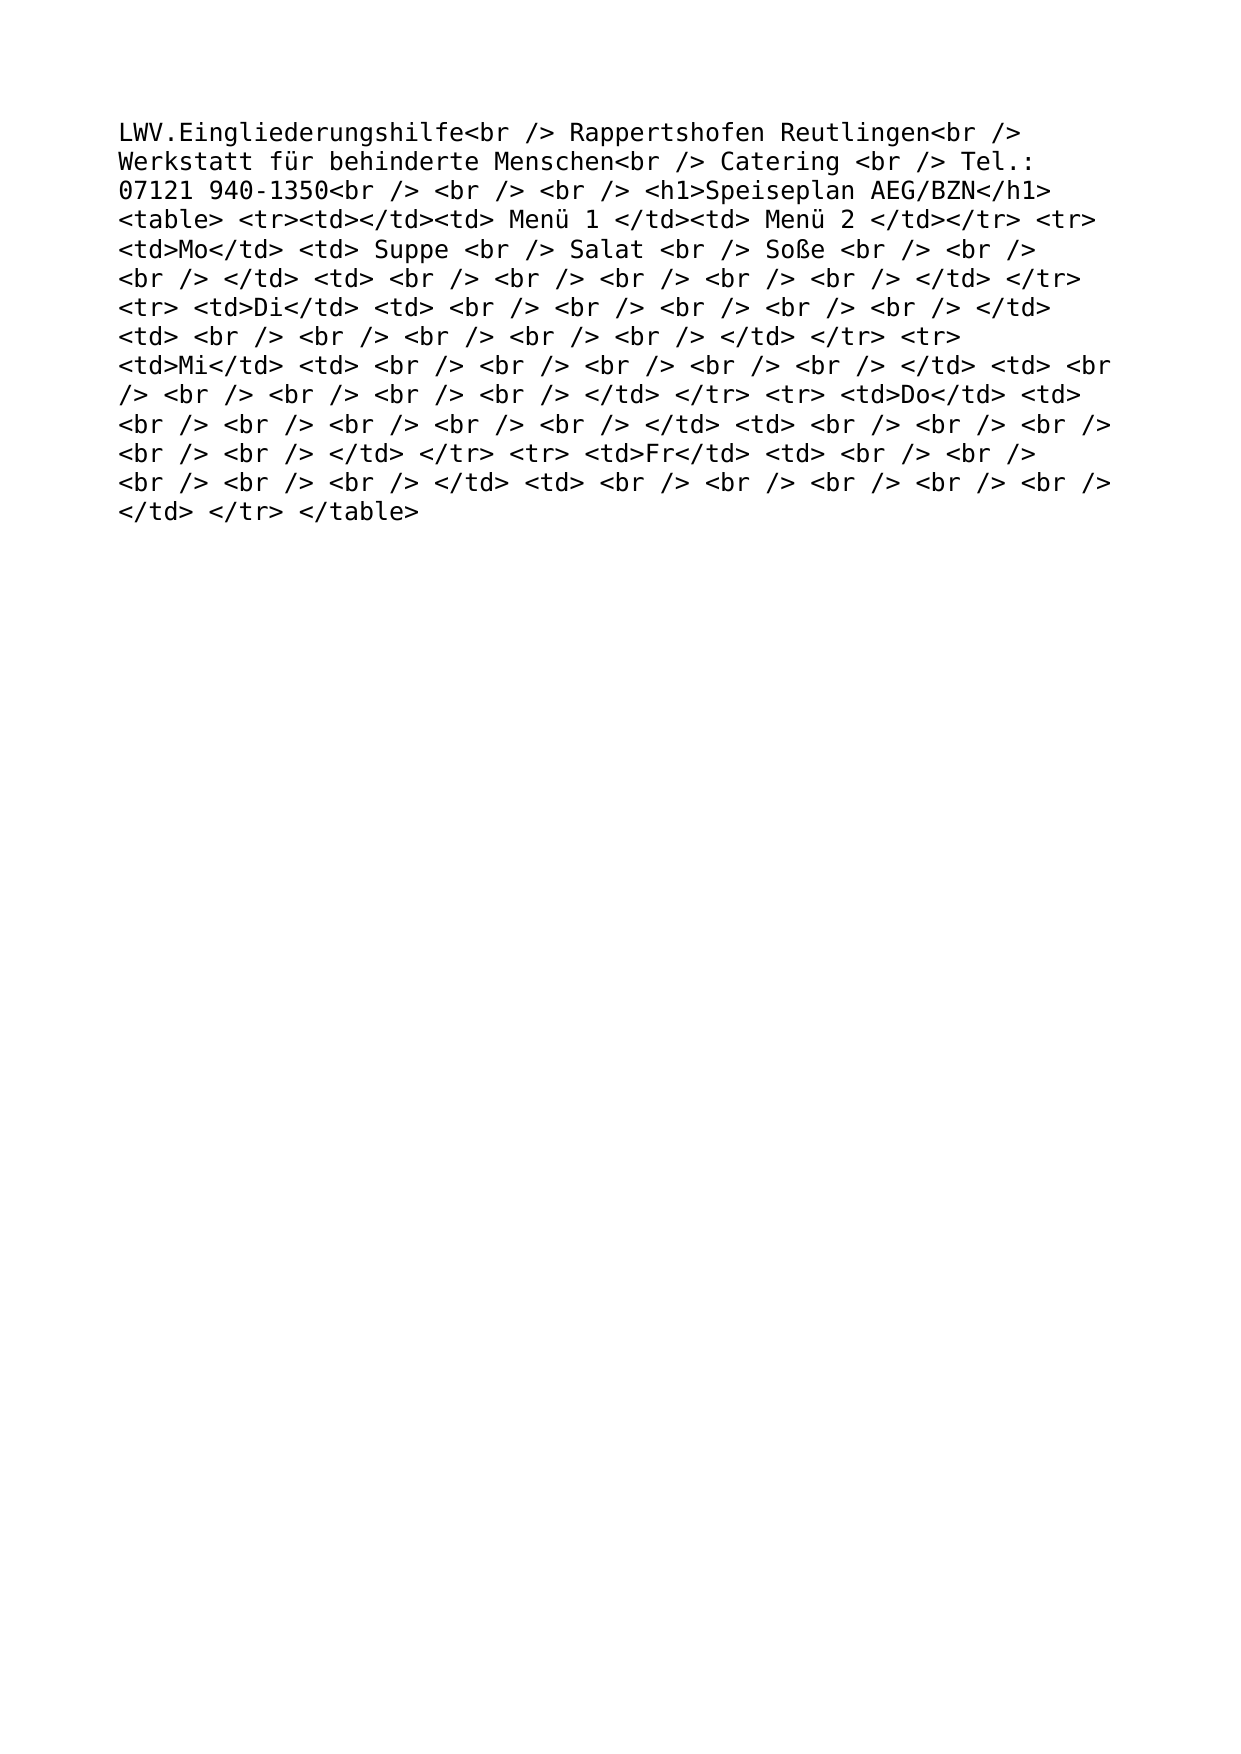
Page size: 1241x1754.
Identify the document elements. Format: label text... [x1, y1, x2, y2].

text LWV.Eingliederungshilfe<br /> Rappertshofen Reutlingen<br /> Werkstatt für behinderte Menschen<br /> Catering <br /> Tel.: 07121 940-1350<br /> <br /> <br /> <h1>Speiseplan AEG/BZN</h1> <table> <tr><td></td><td> Menü 1 </td><td> Menü 2 </td></tr> <tr> <td>Mo</td> <td> Suppe <br /> Salat <br /> Soße <br /> <br /> <br /> </td> <td> <br /> <br /> <br /> <br /> <br /> </td> </tr> <tr> <td>Di</td> <td> <br /> <br /> <br /> <br /> <br /> </td> <td> <br /> <br /> <br /> <br /> <br /> </td> </tr> <tr> <td>Mi</td> <td> <br /> <br /> <br /> <br /> <br /> </td> <td> <br /> <br /> <br /> <br /> <br /> </td> </tr> <tr> <td>Do</td> <td> <br /> <br /> <br /> <br /> <br /> </td> <td> <br /> <br /> <br /> <br /> <br /> </td> </tr> <tr> <td>Fr</td> <td> <br /> <br /> <br /> <br /> <br /> </td> <td> <br /> <br /> <br /> <br /> <br /> </td> </tr> </table> [118, 118, 1122, 526]
